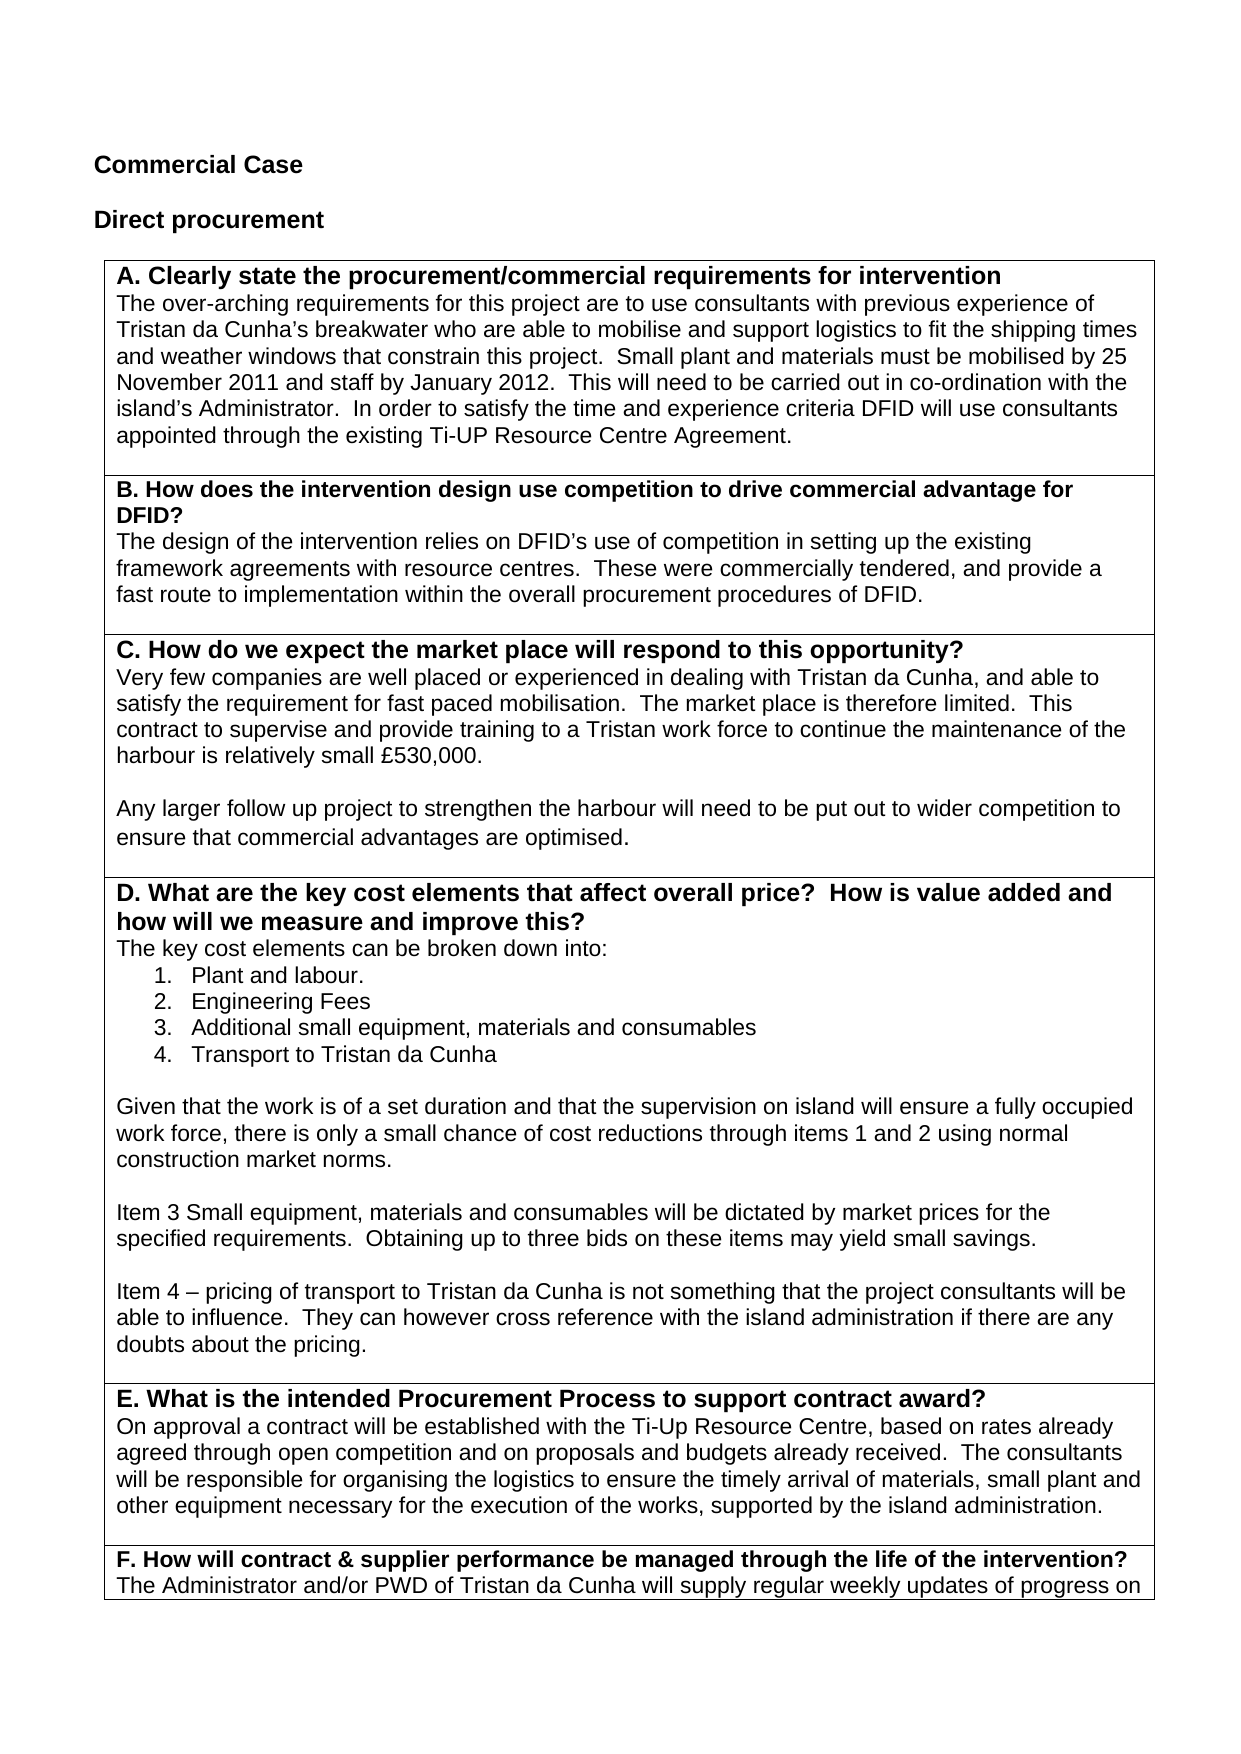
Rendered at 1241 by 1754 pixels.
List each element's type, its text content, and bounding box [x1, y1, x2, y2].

table_cell F. How will contract & supplier performance be managed through the life of the intervention? The Administrator and/or PWD of Tristan da Cunha will supply regular weekly updates of progress on [105, 1546, 1154, 1598]
table_cell B. How does the intervention design use competition to drive commercial advantage for DFID? The design of the intervention relies on DFID’s use of competition in setting up the existing framework agreements with resource centres. These were commercially tendered, and provide a fast route to implementation within the overall procurement procedures of DFID. [105, 476, 1154, 634]
text Commercial Case [93, 150, 1125, 179]
table_cell D. What are the key cost elements that affect overall price? How is value added and how will we measure and improve this? The key cost elements can be broken down into: Plant and labour. Engineering Fees Additional small equipment, materials and consumables Transport to Tristan da Cunha Given that the work is of a set duration and that the supervision on island will ensure a fully occupied work force, there is only a small chance of cost reductions through items 1 and 2 using normal construction market norms. Item 3 Small equipment, materials and consumables will be dictated by market prices for the specified requirements. Obtaining up to three bids on these items may yield small savings. Item 4 – pricing of transport to Tristan da Cunha is not something that the project consultants will be able to influence. They can however cross reference with the island administration if there are any doubts about the pricing. [105, 878, 1154, 1383]
table_cell E. What is the intended Procurement Process to support contract award? On approval a contract will be established with the Ti-Up Resource Centre, based on rates already agreed through open competition and on proposals and budgets already received. The consultants will be responsible for organising the logistics to ensure the timely arrival of materials, small plant and other equipment necessary for the execution of the works, supported by the island administration. [105, 1384, 1154, 1545]
table_header A. Clearly state the procurement/commercial requirements for intervention The over-arching requirements for this project are to use consultants with previous experience of Tristan da Cunha’s breakwater who are able to mobilise and support logistics to fit the shipping times and weather windows that constrain this project. Small plant and materials must be mobilised by 25 November 2011 and staff by January 2012. This will need to be carried out in co-ordination with the island’s Administrator. In order to satisfy the time and experience criteria DFID will use consultants appointed through the existing Ti-UP Resource Centre Agreement. [105, 261, 1154, 474]
text Direct procurement [93, 205, 1125, 234]
table_cell C. How do we expect the market place will respond to this opportunity? Very few companies are well placed or experienced in dealing with Tristan da Cunha, and able to satisfy the requirement for fast paced mobilisation. The market place is therefore limited. This contract to supervise and provide training to a Tristan work force to continue the maintenance of the harbour is relatively small £530,000. Any larger follow up project to strengthen the harbour will need to be put out to wider competition to ensure that commercial advantages are optimised. [105, 635, 1154, 877]
